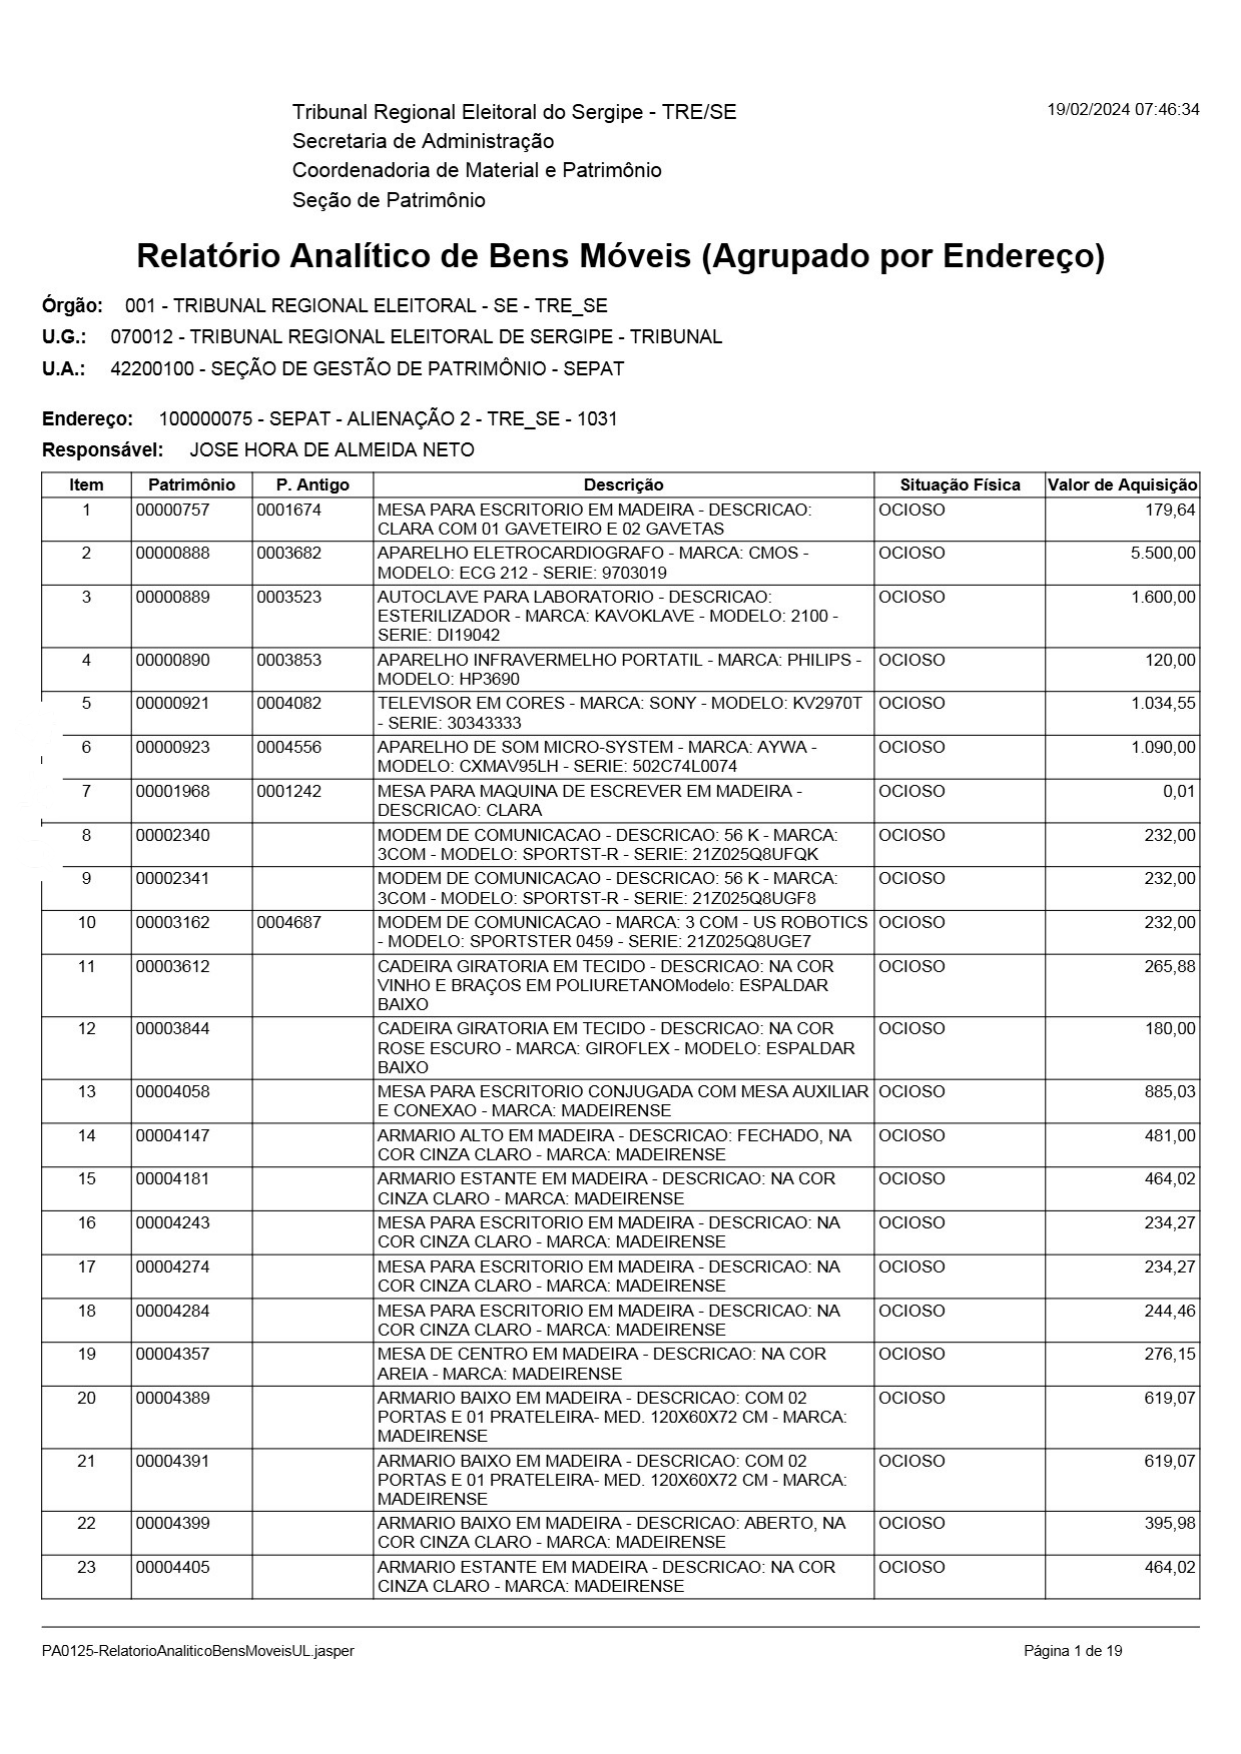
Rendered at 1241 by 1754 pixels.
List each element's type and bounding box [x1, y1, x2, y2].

picture [15, 709, 56, 749]
picture [15, 834, 54, 874]
picture [41, 103, 1201, 1659]
picture [15, 771, 54, 811]
